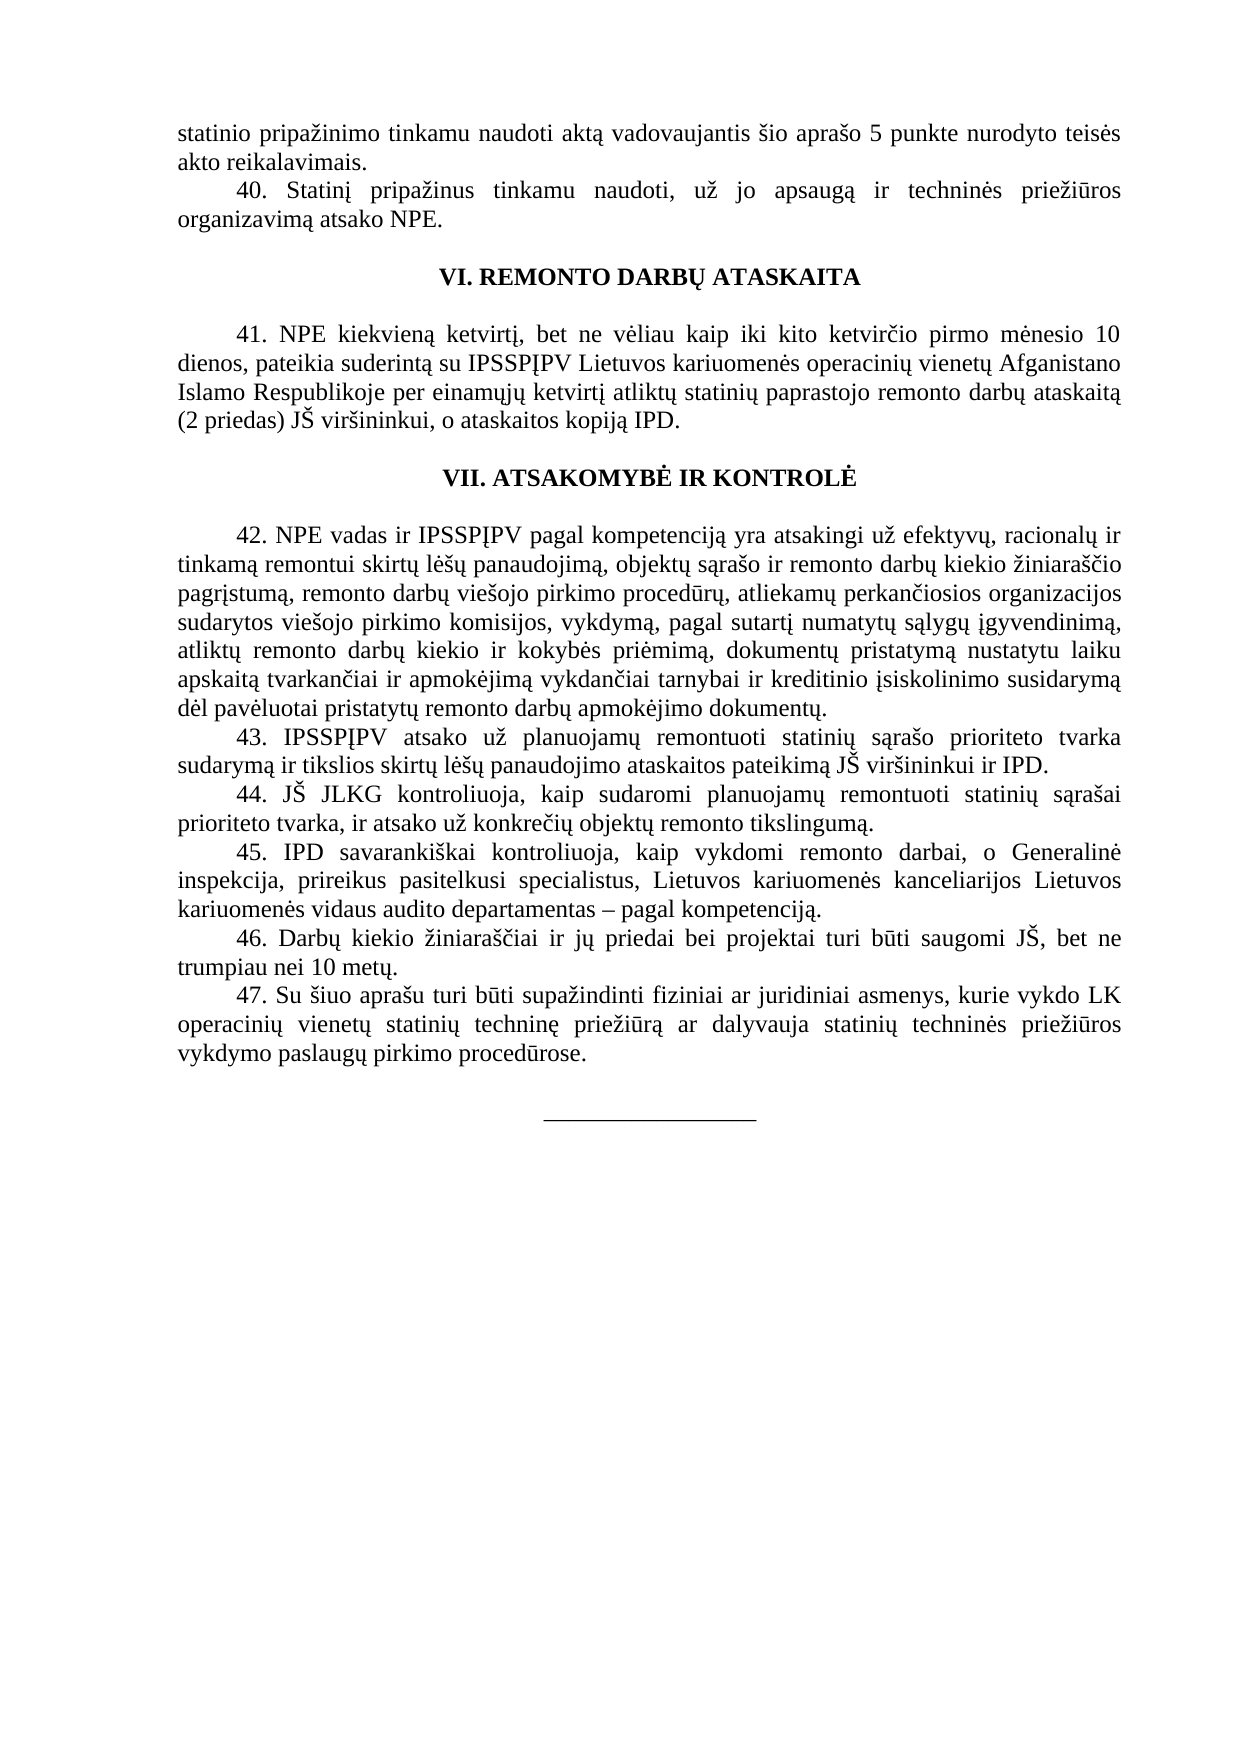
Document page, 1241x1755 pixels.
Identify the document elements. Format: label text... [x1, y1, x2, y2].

text VII. ATSAKOMYBĖ IR KONTROLĖ [177, 463, 1122, 492]
text 42. NPE vadas ir IPSSPĮPV pagal kompetenciją yra atsakingi už efektyvų, racionalų ir tinkamą remontui skirtų lėšų panaudojimą, objektų sąrašo ir remonto darbų kiekio žiniaraščio pagrįstumą, remonto darbų viešojo pirkimo procedūrų, atliekamų perkančiosios organizacijos sudarytos viešojo pirkimo komisijos, vykdymą, pagal sutartį numatytų sąlygų įgyvendinimą, atliktų remonto darbų kiekio ir kokybės priėmimą, dokumentų pristatymą nustatytu laiku apskaitą tvarkančiai ir apmokėjimą vykdančiai tarnybai ir kreditinio įsiskolinimo susidarymą dėl pavėluotai pristatytų remonto darbų apmokėjimo dokumentų. [177, 521, 1122, 722]
text statinio pripažinimo tinkamu naudoti aktą vadovaujantis šio aprašo 5 punkte nurodyto teisės akto reikalavimais. [177, 118, 1122, 176]
text 47. Su šiuo aprašu turi būti supažindinti fiziniai ar juridiniai asmenys, kurie vykdo LK operacinių vienetų statinių techninę priežiūrą ar dalyvauja statinių techninės priežiūros vykdymo paslaugų pirkimo procedūrose. [177, 981, 1122, 1067]
text 46. Darbų kiekio žiniaraščiai ir jų priedai bei projektai turi būti saugomi JŠ, bet ne trumpiau nei 10 metų. [177, 923, 1122, 981]
text 41. NPE kiekvieną ketvirtį, bet ne vėliau kaip iki kito ketvirčio pirmo mėnesio 10 dienos, pateikia suderintą su IPSSPĮPV Lietuvos kariuomenės operacinių vienetų Afganistano Islamo Respublikoje per einamųjų ketvirtį atliktų statinių paprastojo remonto darbų ataskaitą (2 priedas) JŠ viršininkui, o ataskaitos kopiją IPD. [177, 319, 1122, 434]
text 40. Statinį pripažinus tinkamu naudoti, už jo apsaugą ir techninės priežiūros organizavimą atsako NPE. [177, 176, 1122, 233]
text VI. REMONTO DARBŲ ATASKAITA [177, 262, 1122, 291]
text _________________ [177, 1096, 1122, 1124]
text 44. JŠ JLKG kontroliuoja, kaip sudaromi planuojamų remontuoti statinių sąrašai prioriteto tvarka, ir atsako už konkrečių objektų remonto tikslingumą. [177, 779, 1122, 837]
text 43. IPSSPĮPV atsako už planuojamų remontuoti statinių sąrašo prioriteto tvarka sudarymą ir tikslios skirtų lėšų panaudojimo ataskaitos pateikimą JŠ viršininkui ir IPD. [177, 722, 1122, 779]
text 45. IPD savarankiškai kontroliuoja, kaip vykdomi remonto darbai, o Generalinė inspekcija, prireikus pasitelkusi specialistus, Lietuvos kariuomenės kanceliarijos Lietuvos kariuomenės vidaus audito departamentas – pagal kompetenciją. [177, 837, 1122, 923]
